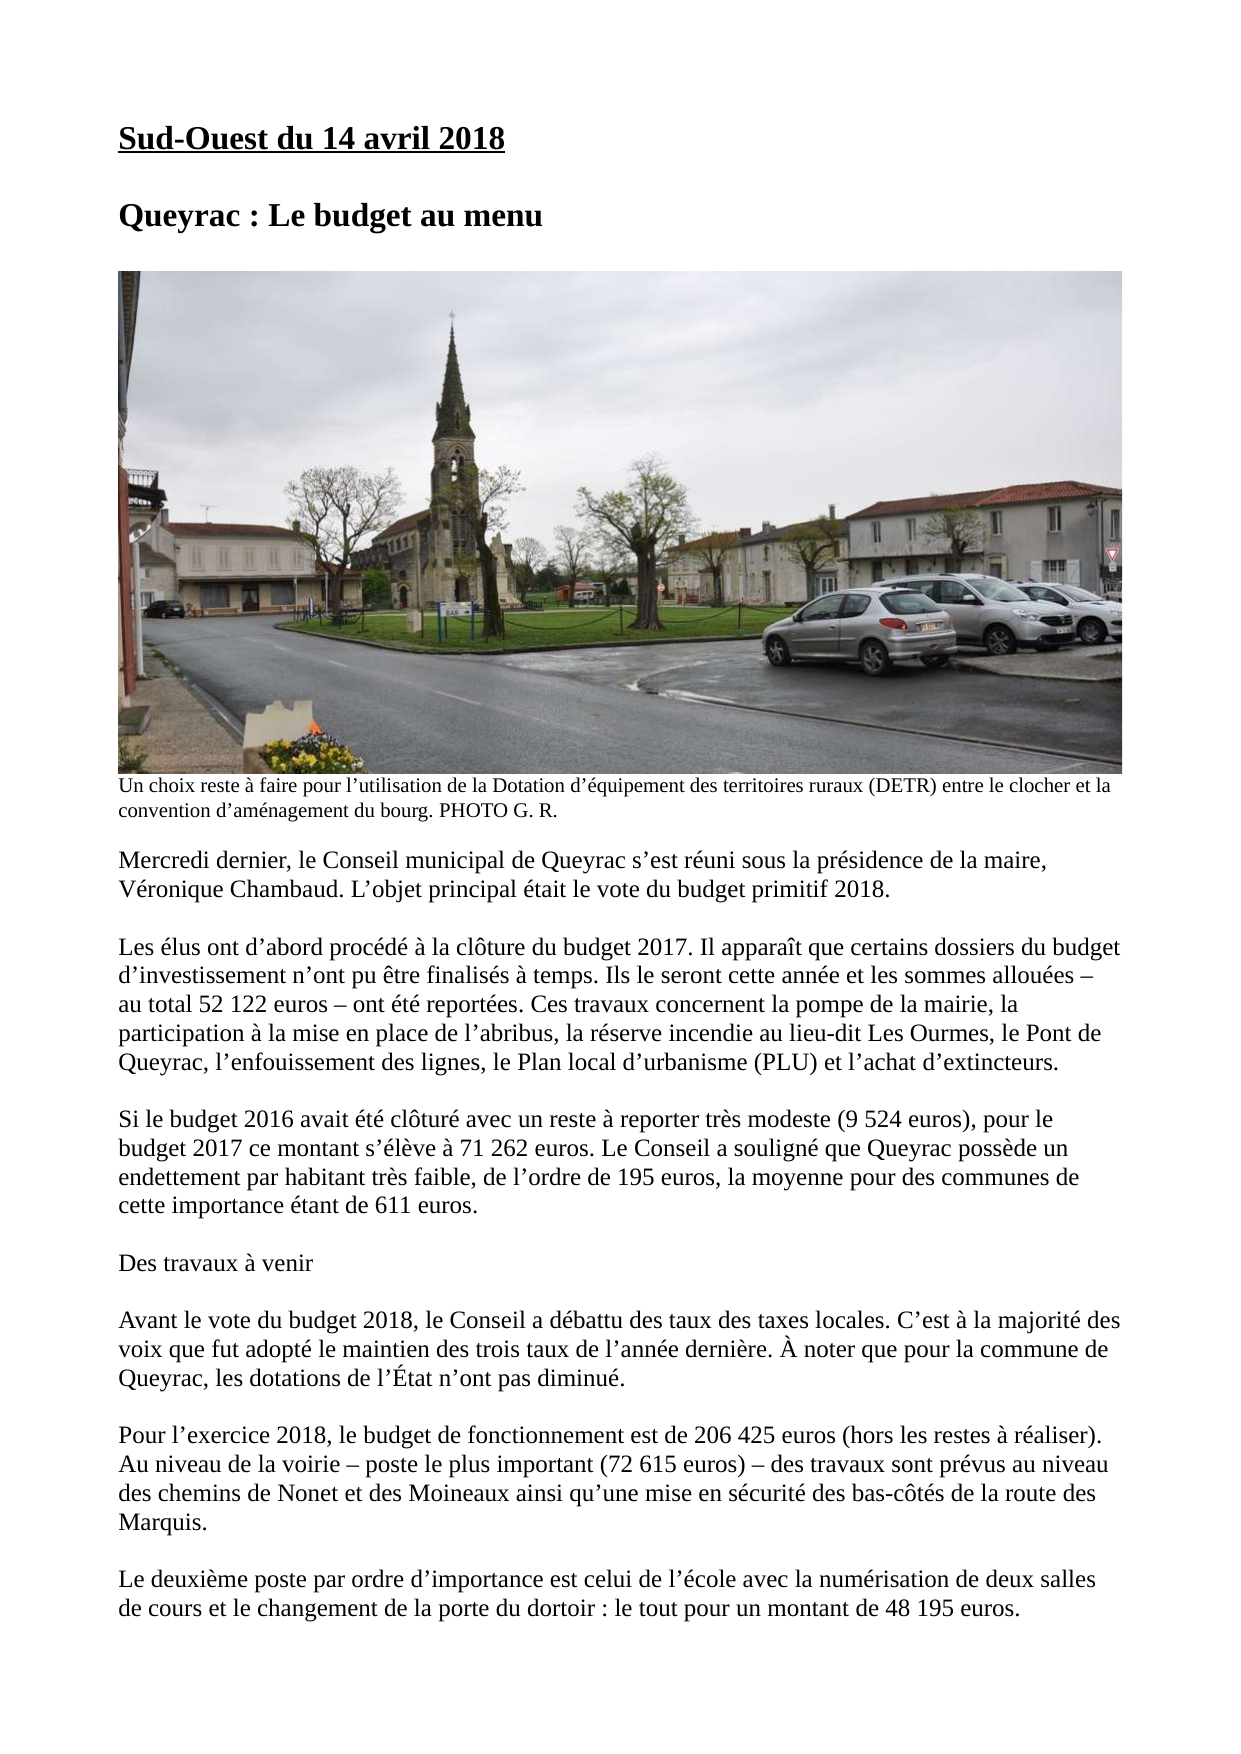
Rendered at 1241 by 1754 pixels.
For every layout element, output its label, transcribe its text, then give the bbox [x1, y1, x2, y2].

text Le deuxième poste par ordre d’importance est celui de l’école avec la numérisation de deux salles de cours et le changement de la porte du dortoir : le tout pour un montant de 48 195 euros. [118, 1564, 1122, 1622]
text Mercredi dernier, le Conseil municipal de Queyrac s’est réuni sous la présidence de la maire, Véronique Chambaud. L’objet principal était le vote du budget primitif 2018. [118, 846, 1122, 903]
text Avant le vote du budget 2018, le Conseil a débattu des taux des taxes locales. C’est à la majorité des voix que fut adopté le maintien des trois taux de l’année dernière. À noter que pour la commune de Queyrac, les dotations de l’État n’ont pas diminué. [118, 1306, 1122, 1392]
picture [118, 271, 1123, 774]
text Queyrac : Le budget au menu [118, 195, 1122, 233]
text Sud-Ouest du 14 avril 2018 [118, 118, 1122, 156]
text Des travaux à venir [118, 1248, 1122, 1277]
text Si le budget 2016 avait été clôturé avec un reste à reporter très modeste (9 524 euros), pour le budget 2017 ce montant s’élève à 71 262 euros. Le Conseil a souligné que Queyrac possède un endettement par habitant très faible, de l’ordre de 195 euros, la moyenne pour des communes de cette importance étant de 611 euros. [118, 1104, 1122, 1219]
text Un choix reste à faire pour l’utilisation de la Dotation d’équipement des territoires ruraux (DETR) entre le clocher et la convention d’aménagement du bourg. PHOTO G. R. [118, 774, 1122, 822]
text Les élus ont d’abord procédé à la clôture du budget 2017. Il apparaît que certains dossiers du budget d’investissement n’ont pu être finalisés à temps. Ils le seront cette année et les sommes allouées – au total 52 122 euros – ont été reportées. Ces travaux concernent la pompe de la mairie, la participation à la mise en place de l’abribus, la réserve incendie au lieu-dit Les Ourmes, le Pont de Queyrac, l’enfouissement des lignes, le Plan local d’urbanisme (PLU) et l’achat d’extincteurs. [118, 932, 1122, 1076]
text Pour l’exercice 2018, le budget de fonctionnement est de 206 425 euros (hors les restes à réaliser). Au niveau de la voirie – poste le plus important (72 615 euros) – des travaux sont prévus au niveau des chemins de Nonet et des Moineaux ainsi qu’une mise en sécurité des bas-côtés de la route des Marquis. [118, 1421, 1122, 1536]
